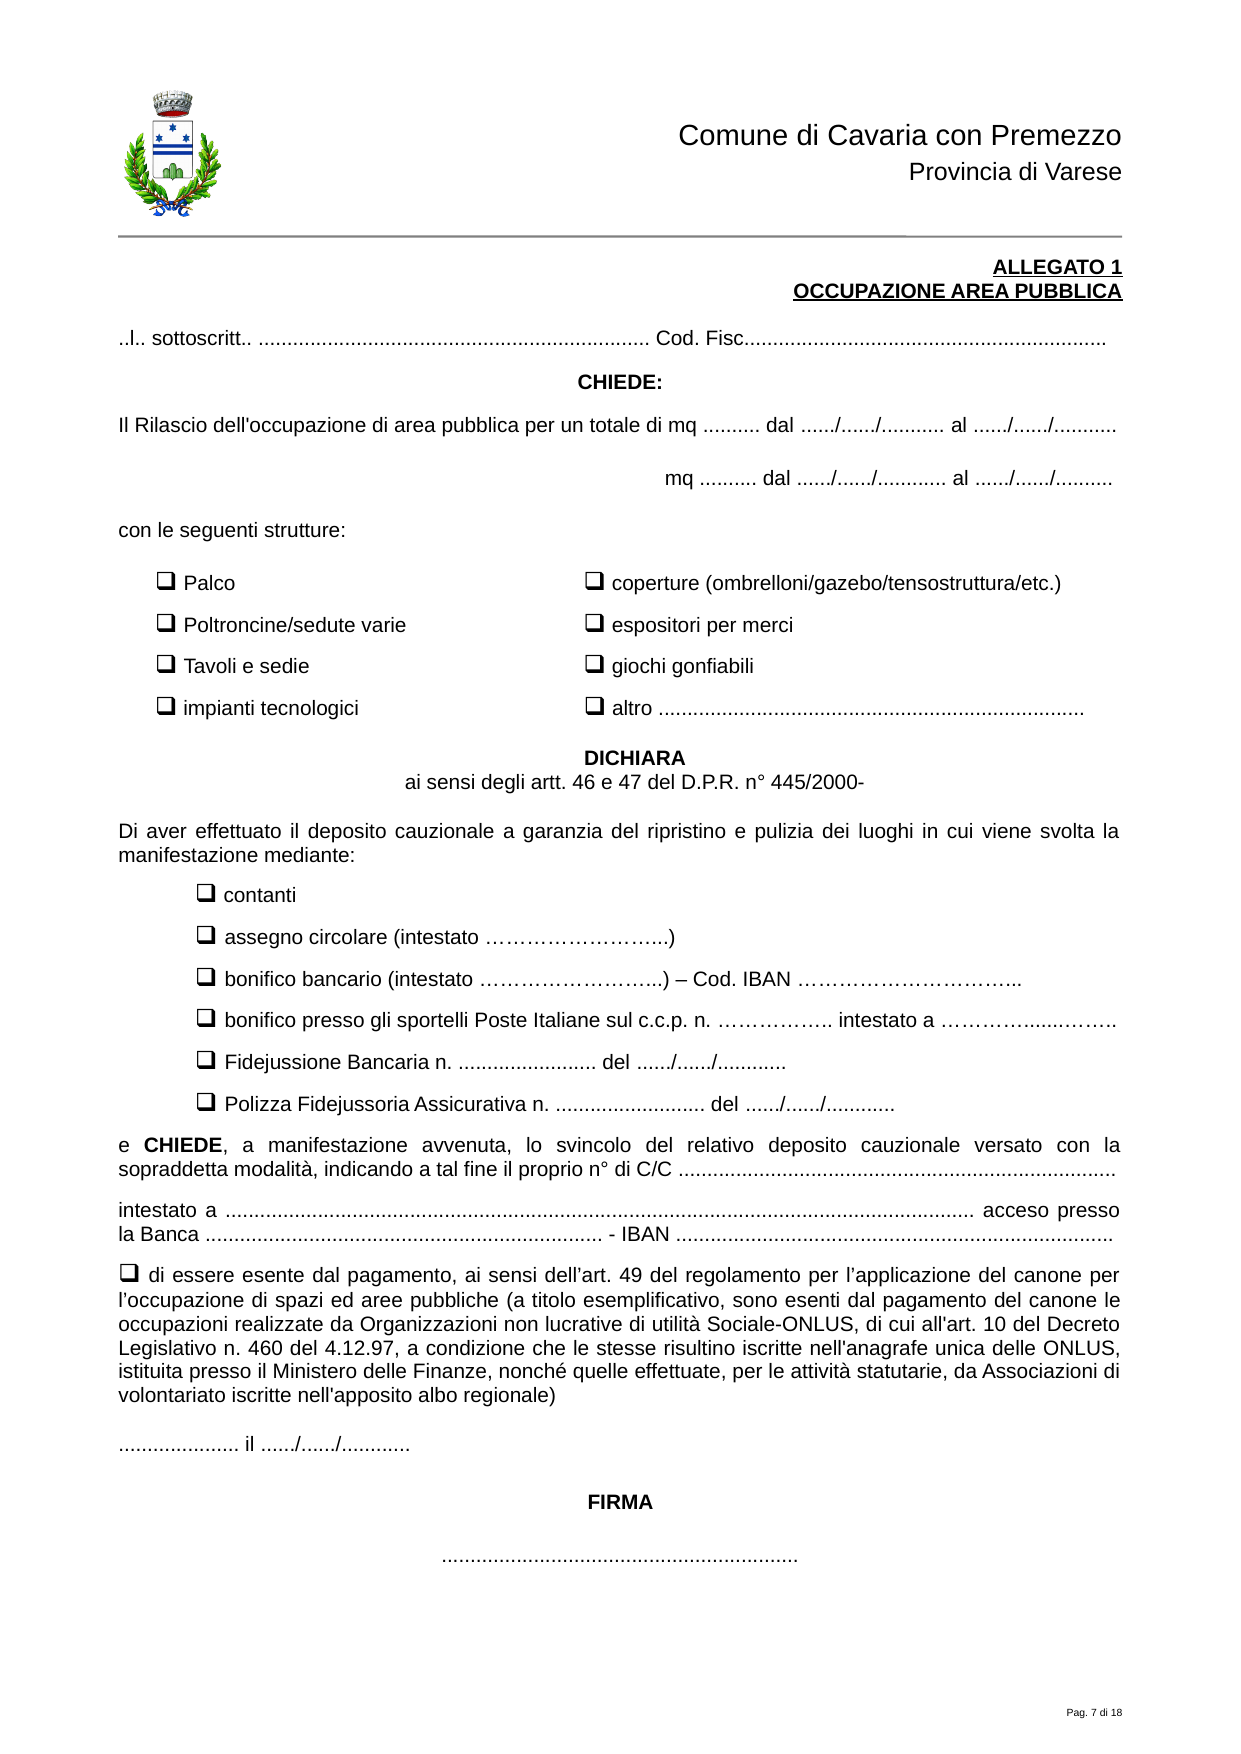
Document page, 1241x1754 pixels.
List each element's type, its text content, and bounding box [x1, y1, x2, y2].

text FIRMA [118, 1489, 1122, 1513]
text ..l.. sottoscritt.. .................................................................... Cod. Fisc............................................................... [118, 325, 1122, 349]
subtitle ai sensi degli artt. 46 e 47 del D.P.R. n° 445/2000- [148, 770, 1122, 794]
text  bonifico bancario (intestato ……………………...) – Cod. IBAN …………………………... [195, 967, 1122, 992]
text OCCUPAZIONE AREA PUBBLICA [118, 278, 1122, 302]
text Comune di Cavaria con Premezzo [224, 118, 1122, 152]
text  Polizza Fidejussoria Assicurativa n. .......................... del ....../....../............ [195, 1092, 1122, 1117]
text  contanti [195, 883, 1122, 908]
text .............................................................. [118, 1543, 1122, 1567]
text intestato a .................................................................................................................................. acceso presso la Banca ..................................................................... - IBAN ............................................................................ [118, 1198, 1122, 1246]
text e CHIEDE, a manifestazione avvenuta, lo svincolo del relativo deposito cauzionale versato con la sopraddetta modalità, indicando a tal fine il proprio n° di C/C ............................................................................ [118, 1133, 1122, 1181]
subtitle DICHIARA [148, 746, 1122, 770]
text  Tavoli e sedie  giochi gonfiabili [155, 654, 1122, 679]
text  di essere esente dal pagamento, ai sensi dell’art. 49 del regolamento per l’applicazione del canone per l’occupazione di spazi ed aree pubbliche (a titolo esemplificativo, sono esenti dal pagamento del canone le occupazioni realizzate da Organizzazioni non lucrative di utilità Sociale-ONLUS, di cui all'art. 10 del Decreto Legislativo n. 460 del 4.12.97, a condizione che le stesse risultino iscritte nell'anagrafe unica delle ONLUS, istituita presso il Ministero delle Finanze, nonché quelle effettuate, per le attività statutarie, da Associazioni di volontariato iscritte nell'apposito albo regionale) [118, 1262, 1122, 1407]
text  assegno circolare (intestato ……………………...) [195, 925, 1122, 950]
text Provincia di Varese [224, 157, 1122, 185]
text con le seguenti strutture: [118, 518, 1122, 542]
text  impianti tecnologici  altro .......................................................................... [155, 696, 1122, 721]
text  Poltroncine/sedute varie  espositori per merci [155, 612, 1122, 637]
text  Palco  coperture (ombrelloni/gazebo/tensostruttura/etc.) [155, 571, 1122, 596]
text ALLEGATO 1 [118, 254, 1122, 278]
text  bonifico presso gli sportelli Poste Italiane sul c.c.p. n. …………….. intestato a ………….......…….. [195, 1008, 1122, 1033]
picture [122, 87, 224, 219]
text Di aver effettuato il deposito cauzionale a garanzia del ripristino e pulizia dei luoghi in cui viene svolta la manifestazione mediante: [118, 819, 1122, 867]
text  Fidejussione Bancaria n. ........................ del ....../....../............ [195, 1050, 1122, 1075]
text Il Rilascio dell'occupazione di area pubblica per un totale di mq .......... dal ....../....../........... al ....../....../........... [118, 413, 1122, 437]
text CHIEDE: [118, 370, 1122, 394]
text mq .......... dal ....../....../............ al ....../....../.......... [118, 466, 1122, 489]
text ..................... il ....../....../............ [118, 1432, 1122, 1456]
